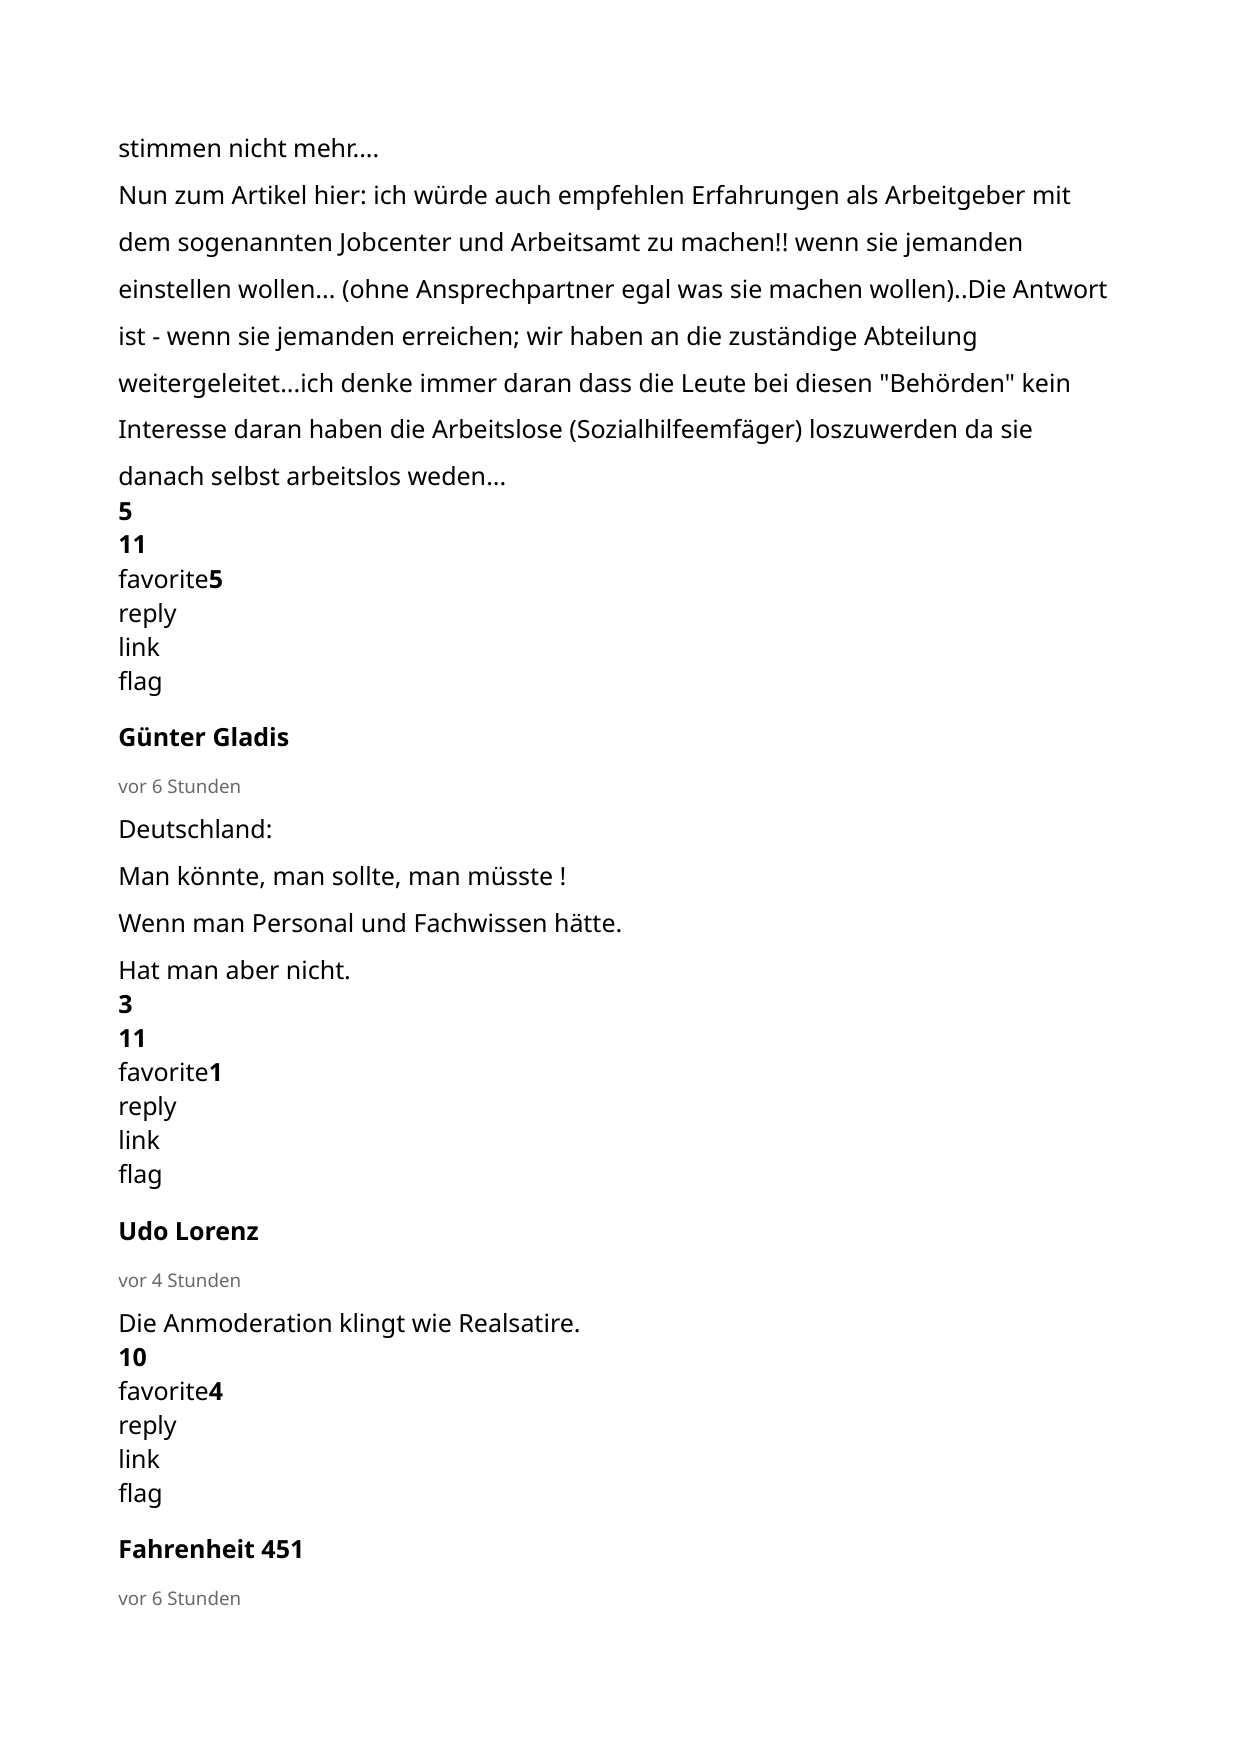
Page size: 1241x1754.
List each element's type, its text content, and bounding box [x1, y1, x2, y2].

text link [118, 1442, 1122, 1476]
text favorite5 [118, 561, 1122, 595]
text flag [118, 663, 1122, 697]
text flag [118, 1476, 1122, 1510]
text reply [118, 595, 1122, 629]
text 11 [118, 1021, 1122, 1055]
text Deutschland: Man könnte, man sollte, man müsste ! Wenn man Personal und Fachwissen hätte. Hat man aber nicht. [118, 799, 1122, 987]
text Udo Lorenz [118, 1207, 1114, 1247]
text reply [118, 1407, 1122, 1442]
text reply [118, 1089, 1122, 1123]
text Fahrenheit 451 [118, 1525, 1114, 1566]
text link [118, 629, 1122, 663]
text flag [118, 1157, 1122, 1191]
text Die Anmoderation klingt wie Realsatire. [118, 1292, 1122, 1339]
text 5 [118, 493, 1122, 527]
text 3 [118, 987, 1122, 1021]
text favorite1 [118, 1055, 1122, 1089]
text favorite4 [118, 1373, 1122, 1407]
text vor 6 Stunden [118, 1582, 1122, 1611]
text link [118, 1123, 1122, 1157]
text Günter Gladis [118, 713, 1114, 754]
text vor 6 Stunden [118, 769, 1122, 799]
text 11 [118, 527, 1122, 561]
text 10 [118, 1339, 1122, 1373]
text vor 4 Stunden [118, 1263, 1122, 1292]
text stimmen nicht mehr.... Nun zum Artikel hier: ich würde auch empfehlen Erfahrungen als Arbeitgeber mit dem sogenannten Jobcenter und Arbeitsamt zu machen!! wenn sie jemanden einstellen wollen... (ohne Ansprechpartner egal was sie machen wollen)..Die Antwort ist - wenn sie jemanden erreichen; wir haben an die zuständige Abteilung weitergeleitet...ich denke immer daran dass die Leute bei diesen "Behörden" kein Interesse daran haben die Arbeitslose (Sozialhilfeemfäger) loszuwerden da sie danach selbst arbeitslos weden... [118, 118, 1122, 493]
